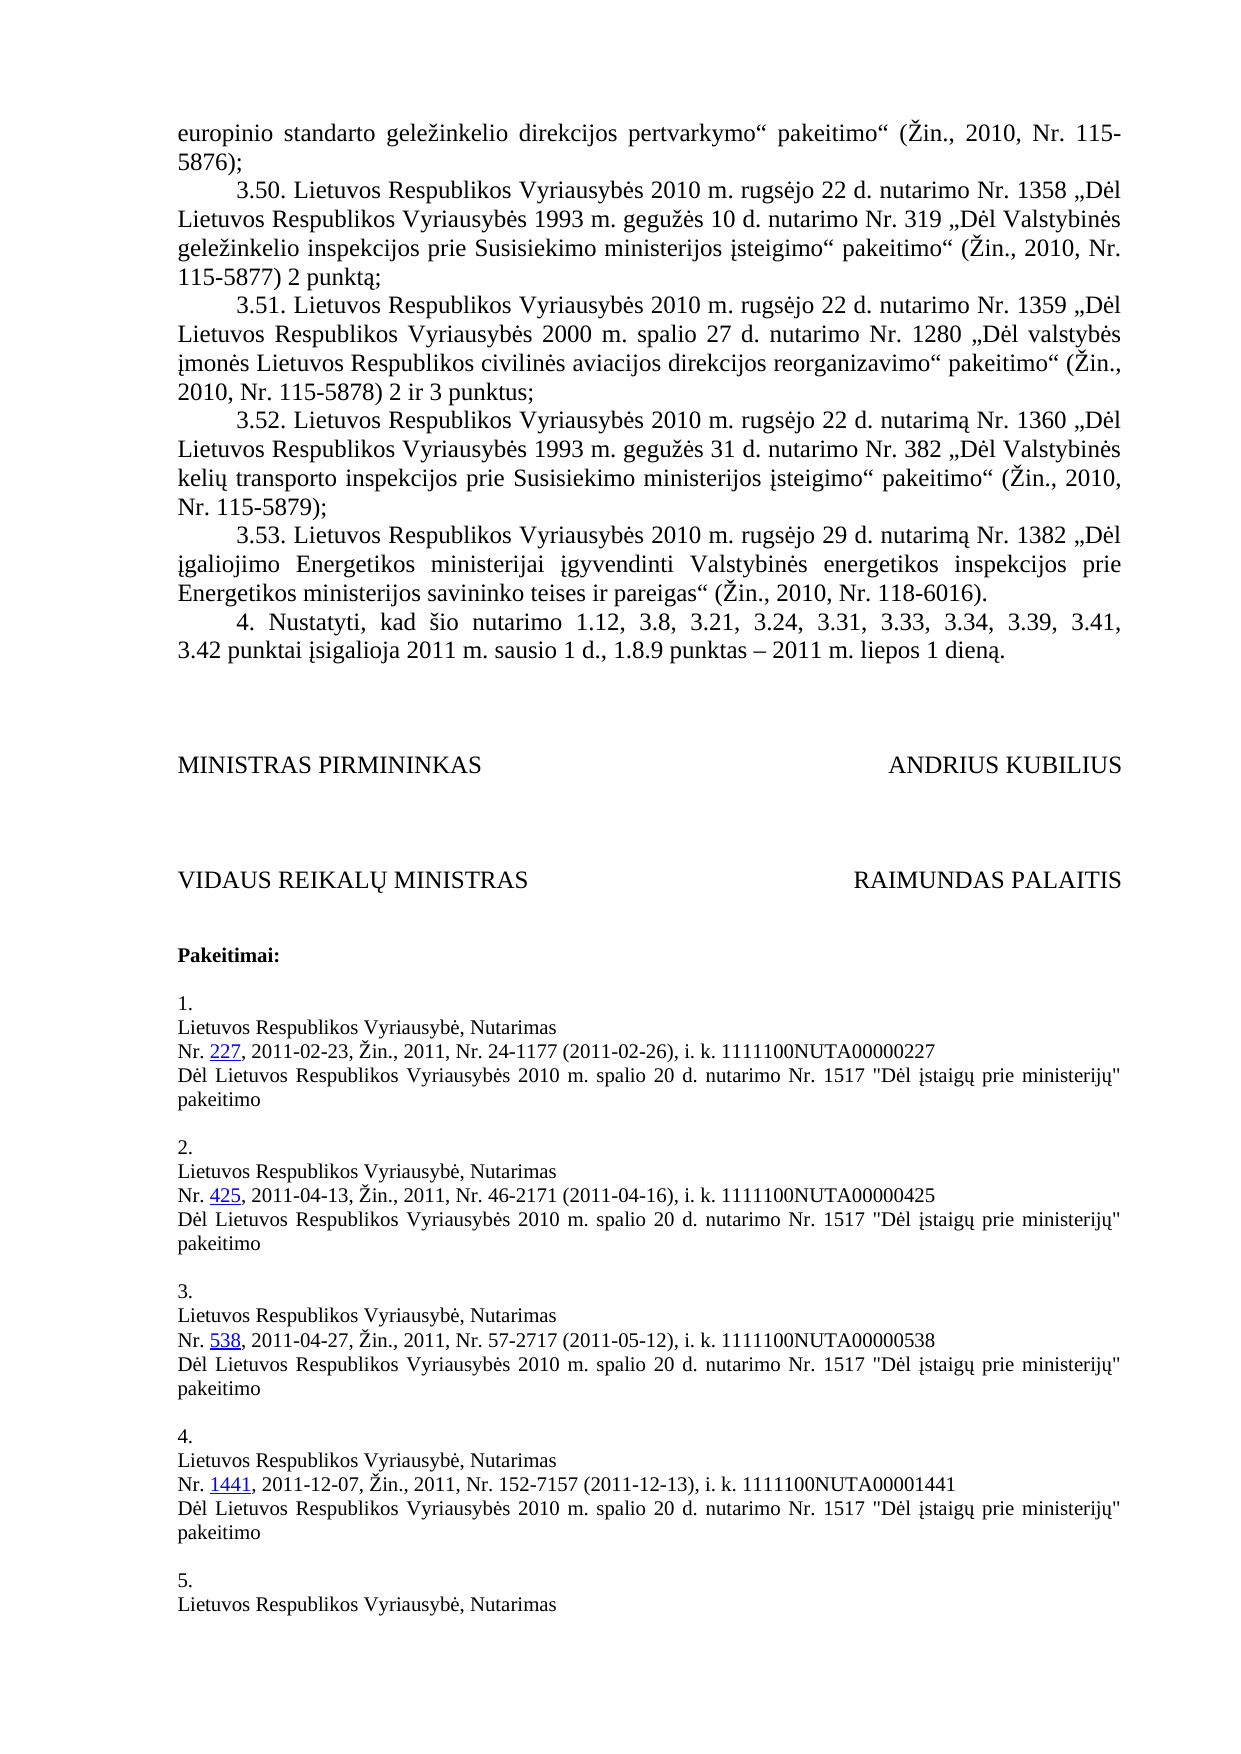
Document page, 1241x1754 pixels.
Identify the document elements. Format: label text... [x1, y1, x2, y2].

text Lietuvos Respublikos Vyriausybė, Nutarimas [177, 1448, 1122, 1472]
text Nr. 1441, 2011-12-07, Žin., 2011, Nr. 152-7157 (2011-12-13), i. k. 1111100NUTA00001441 [177, 1472, 1122, 1496]
text 5. [177, 1568, 1122, 1592]
text 1. [177, 991, 1122, 1015]
text 3.51. Lietuvos Respublikos Vyriausybės 2010 m. rugsėjo 22 d. nutarimo Nr. 1359 „Dėl Lietuvos Respublikos Vyriausybės 2000 m. spalio 27 d. nutarimo Nr. 1280 „Dėl valstybės įmonės Lietuvos Respublikos civilinės aviacijos direkcijos reorganizavimo“ pakeitimo“ (Žin., 2010, Nr. 115-5878) 2 ir 3 punktus; [177, 291, 1122, 406]
text 4. Nustatyti, kad šio nutarimo 1.12, 3.8, 3.21, 3.24, 3.31, 3.33, 3.34, 3.39, 3.41, 3.42 punktai įsigalioja 2011 m. sausio 1 d., 1.8.9 punktas – 2011 m. liepos 1 dieną. [177, 607, 1122, 664]
text 3.52. Lietuvos Respublikos Vyriausybės 2010 m. rugsėjo 22 d. nutarimą Nr. 1360 „Dėl Lietuvos Respublikos Vyriausybės 1993 m. gegužės 31 d. nutarimo Nr. 382 „Dėl Valstybinės kelių transporto inspekcijos prie Susisiekimo ministerijos įsteigimo“ pakeitimo“ (Žin., 2010, Nr. 115-5879); [177, 406, 1122, 521]
text europinio standarto geležinkelio direkcijos pertvarkymo“ pakeitimo“ (Žin., 2010, Nr. 115-5876); [177, 118, 1122, 176]
text 3.53. Lietuvos Respublikos Vyriausybės 2010 m. rugsėjo 29 d. nutarimą Nr. 1382 „Dėl įgaliojimo Energetikos ministerijai įgyvendinti Valstybinės energetikos inspekcijos prie Energetikos ministerijos savininko teises ir pareigas“ (Žin., 2010, Nr. 118-6016). [177, 521, 1122, 607]
text Dėl Lietuvos Respublikos Vyriausybės 2010 m. spalio 20 d. nutarimo Nr. 1517 "Dėl įstaigų prie ministerijų" pakeitimo [177, 1207, 1122, 1255]
text 4. [177, 1424, 1122, 1448]
text Lietuvos Respublikos Vyriausybė, Nutarimas [177, 1303, 1122, 1327]
text Lietuvos Respublikos Vyriausybė, Nutarimas [177, 1015, 1122, 1039]
text Dėl Lietuvos Respublikos Vyriausybės 2010 m. spalio 20 d. nutarimo Nr. 1517 "Dėl įstaigų prie ministerijų" pakeitimo [177, 1352, 1122, 1400]
text Nr. 227, 2011-02-23, Žin., 2011, Nr. 24-1177 (2011-02-26), i. k. 1111100NUTA00000227 [177, 1039, 1122, 1063]
text Lietuvos Respublikos Vyriausybė, Nutarimas [177, 1159, 1122, 1183]
text Dėl Lietuvos Respublikos Vyriausybės 2010 m. spalio 20 d. nutarimo Nr. 1517 "Dėl įstaigų prie ministerijų" pakeitimo [177, 1063, 1122, 1111]
text VIDAUS REIKALŲ MINISTRAS RAIMUNDAS PALAITIS [177, 866, 1122, 894]
text Lietuvos Respublikos Vyriausybė, Nutarimas [177, 1592, 1122, 1616]
text Nr. 425, 2011-04-13, Žin., 2011, Nr. 46-2171 (2011-04-16), i. k. 1111100NUTA00000425 [177, 1183, 1122, 1207]
text Dėl Lietuvos Respublikos Vyriausybės 2010 m. spalio 20 d. nutarimo Nr. 1517 "Dėl įstaigų prie ministerijų" pakeitimo [177, 1496, 1122, 1544]
text Nr. 538, 2011-04-27, Žin., 2011, Nr. 57-2717 (2011-05-12), i. k. 1111100NUTA00000538 [177, 1327, 1122, 1352]
text MINISTRAS PIRMININKAS ANDRIUS KUBILIUS [177, 751, 1122, 779]
text 3.50. Lietuvos Respublikos Vyriausybės 2010 m. rugsėjo 22 d. nutarimo Nr. 1358 „Dėl Lietuvos Respublikos Vyriausybės 1993 m. gegužės 10 d. nutarimo Nr. 319 „Dėl Valstybinės geležinkelio inspekcijos prie Susisiekimo ministerijos įsteigimo“ pakeitimo“ (Žin., 2010, Nr. 115-5877) 2 punktą; [177, 176, 1122, 291]
text Pakeitimai: [177, 942, 1122, 967]
text 2. [177, 1135, 1122, 1159]
text 3. [177, 1279, 1122, 1303]
